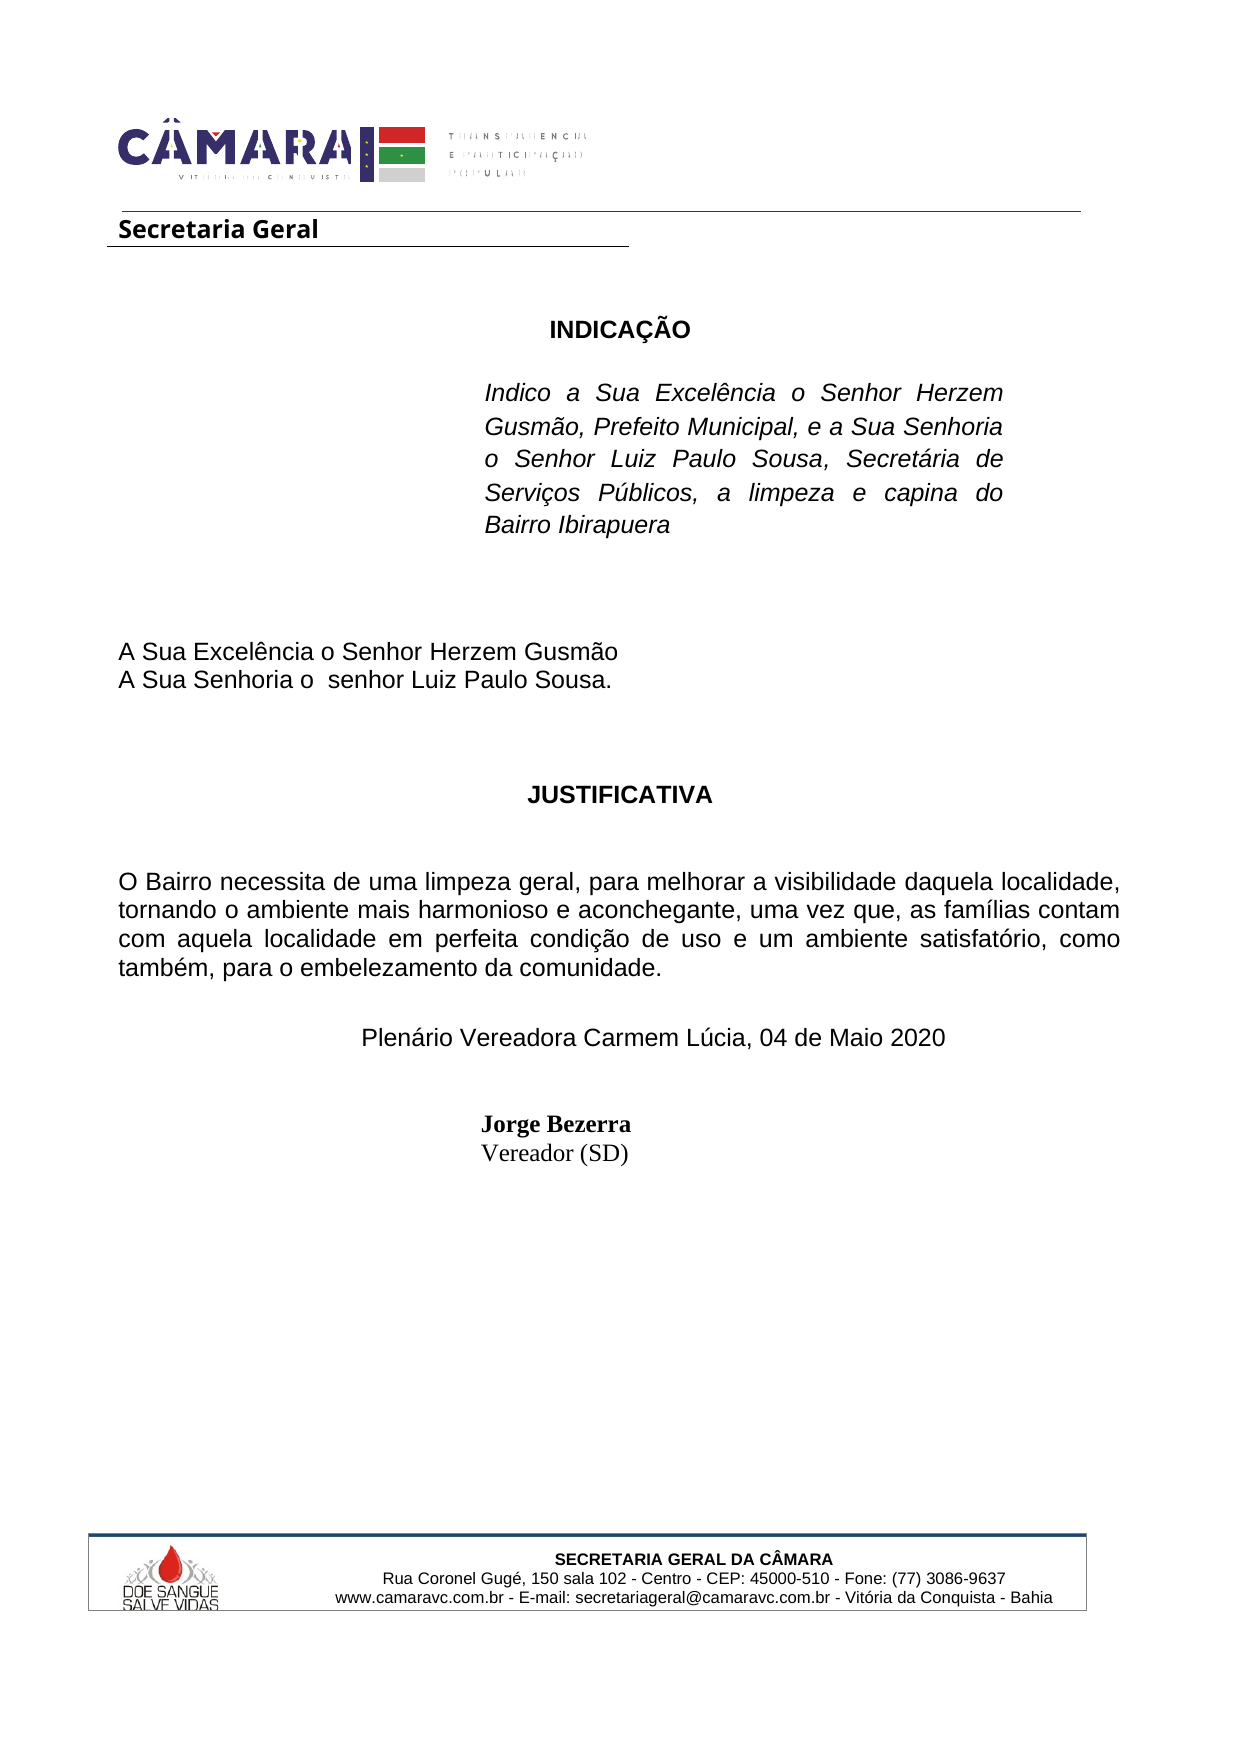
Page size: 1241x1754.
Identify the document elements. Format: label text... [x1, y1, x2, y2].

text Plenário Vereadora Carmem Lúcia, 04 de Maio 2020 [118, 1023, 1122, 1051]
text O Bairro necessita de uma limpeza geral, para melhorar a visibilidade daquela localidade, tornando o ambiente mais harmonioso e aconchegante, uma vez que, as famílias contam com aquela localidade em perfeita condição de uso e um ambiente satisfatório, como também, para o embelezamento da comunidade. [118, 866, 1122, 981]
picture [89, 1534, 1086, 1610]
text Indico a Sua Excelência o Senhor Herzem Gusmão, Prefeito Municipal, e a Sua Senhoria o Senhor Luiz Paulo Sousa, Secretária de Serviços Públicos, a limpeza e capina do Bairro Ibirapuera [484, 378, 1004, 539]
text Vereador (SD) [118, 1138, 1122, 1166]
text A Sua Senhoria o senhor Luiz Paulo Sousa. [118, 665, 1122, 694]
text A Sua Excelência o Senhor Herzem Gusmão [118, 636, 1122, 665]
text INDICAÇÃO [118, 315, 1122, 344]
text JUSTIFICATIVA [118, 780, 1122, 809]
text Jorge Bezerra [118, 1109, 1122, 1138]
